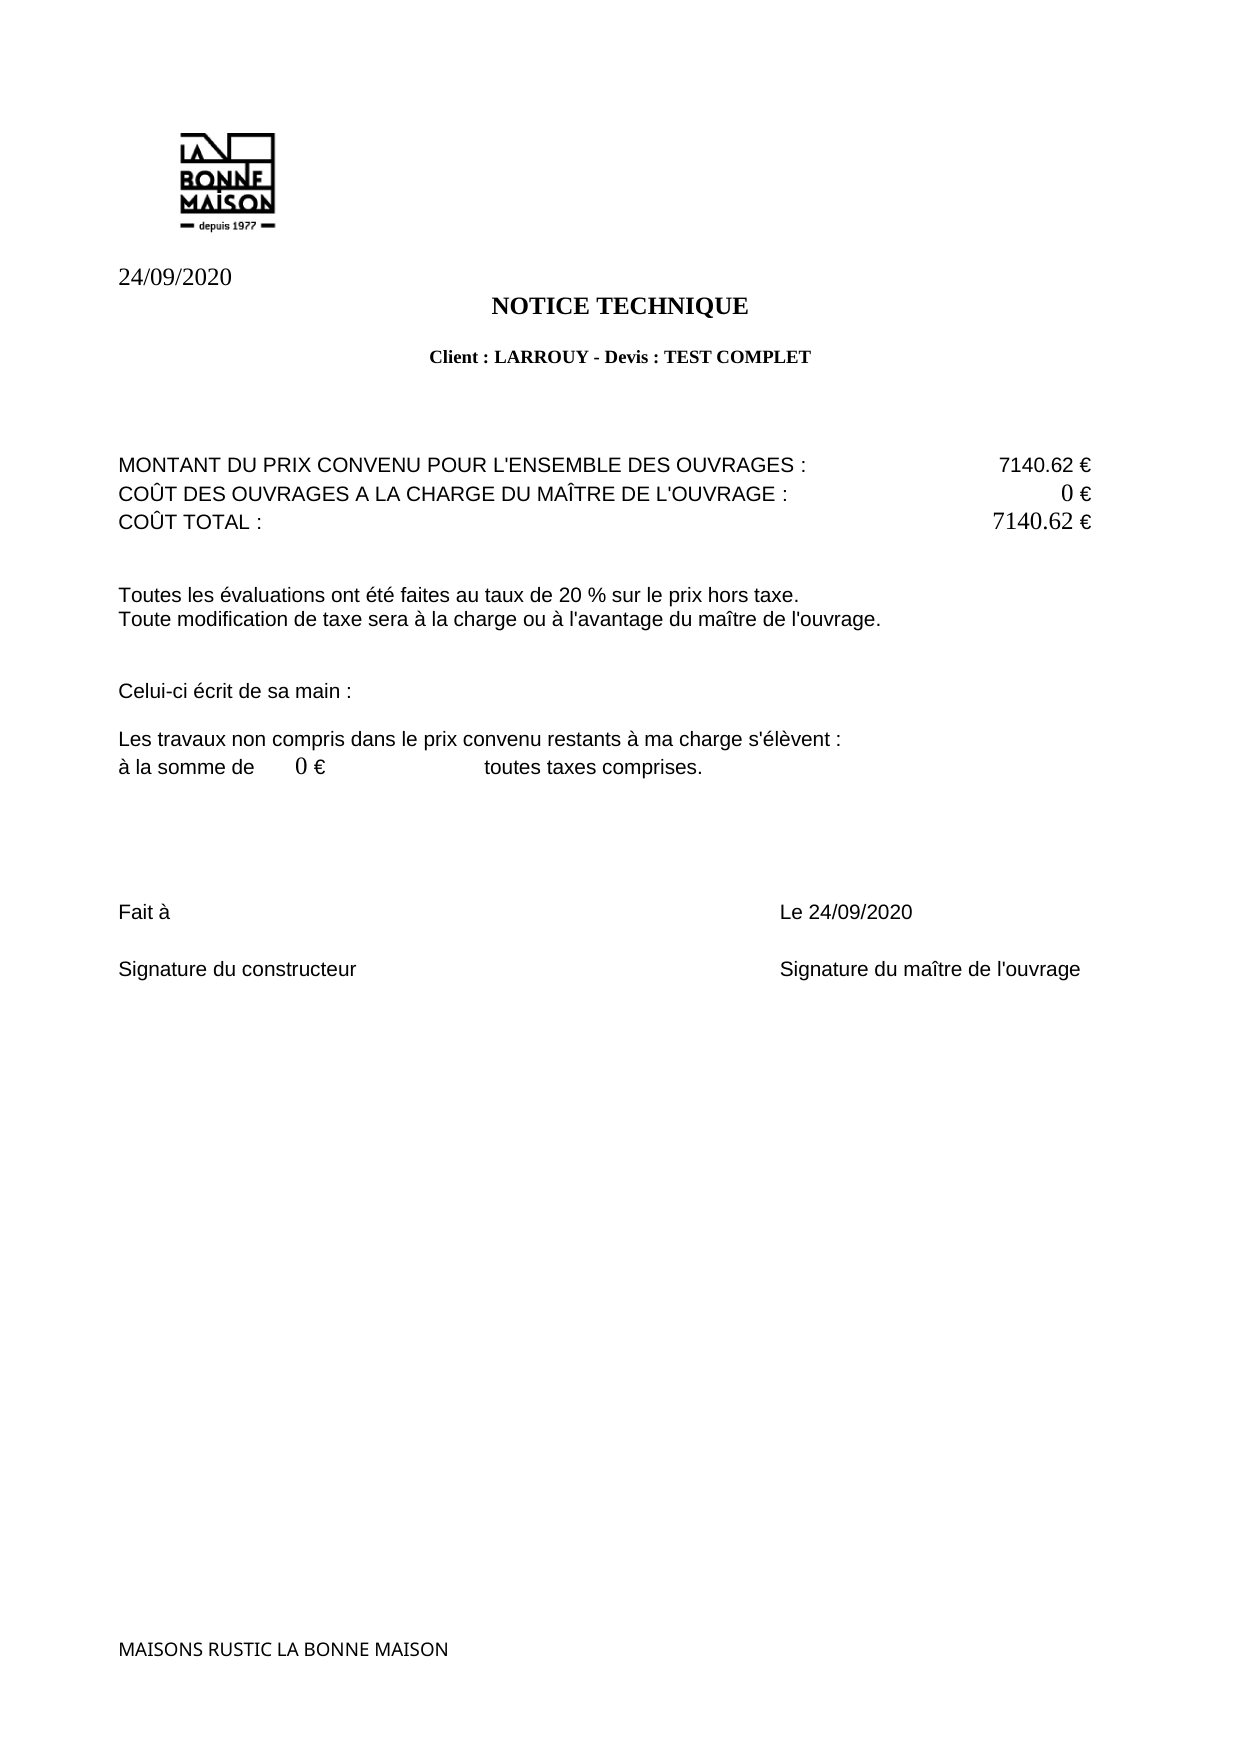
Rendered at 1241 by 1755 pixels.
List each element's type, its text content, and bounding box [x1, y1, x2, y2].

text Signature du constructeur Signature du maître de l'ouvrage [118, 953, 1122, 982]
text à la somme de 0 € toutes taxes comprises. [118, 751, 1122, 779]
text MONTANT DU PRIX CONVENU POUR L'ENSEMBLE DES OUVRAGES : 7140.62 € [118, 449, 1122, 478]
text 24/09/2020 [118, 262, 1122, 291]
text Fait à Le 24/09/2020 [118, 896, 1122, 924]
text Toute modification de taxe sera à la charge ou à l'avantage du maître de l'ouvrage. [118, 607, 1122, 631]
text Les travaux non compris dans le prix convenu restants à ma charge s'élèvent : [118, 727, 1122, 751]
text Toutes les évaluations ont été faites au taux de 20 % sur le prix hors taxe. [118, 583, 1122, 607]
text COÛT TOTAL : 7140.62 € [118, 506, 1122, 535]
text Celui-ci écrit de sa main : [118, 679, 1122, 703]
text NOTICE TECHNIQUE [118, 291, 1122, 320]
text COÛT DES OUVRAGES A LA CHARGE DU MAÎTRE DE L'OUVRAGE : 0 € [118, 478, 1122, 506]
text Client : LARROUY - Devis : TEST COMPLET [118, 341, 1122, 369]
